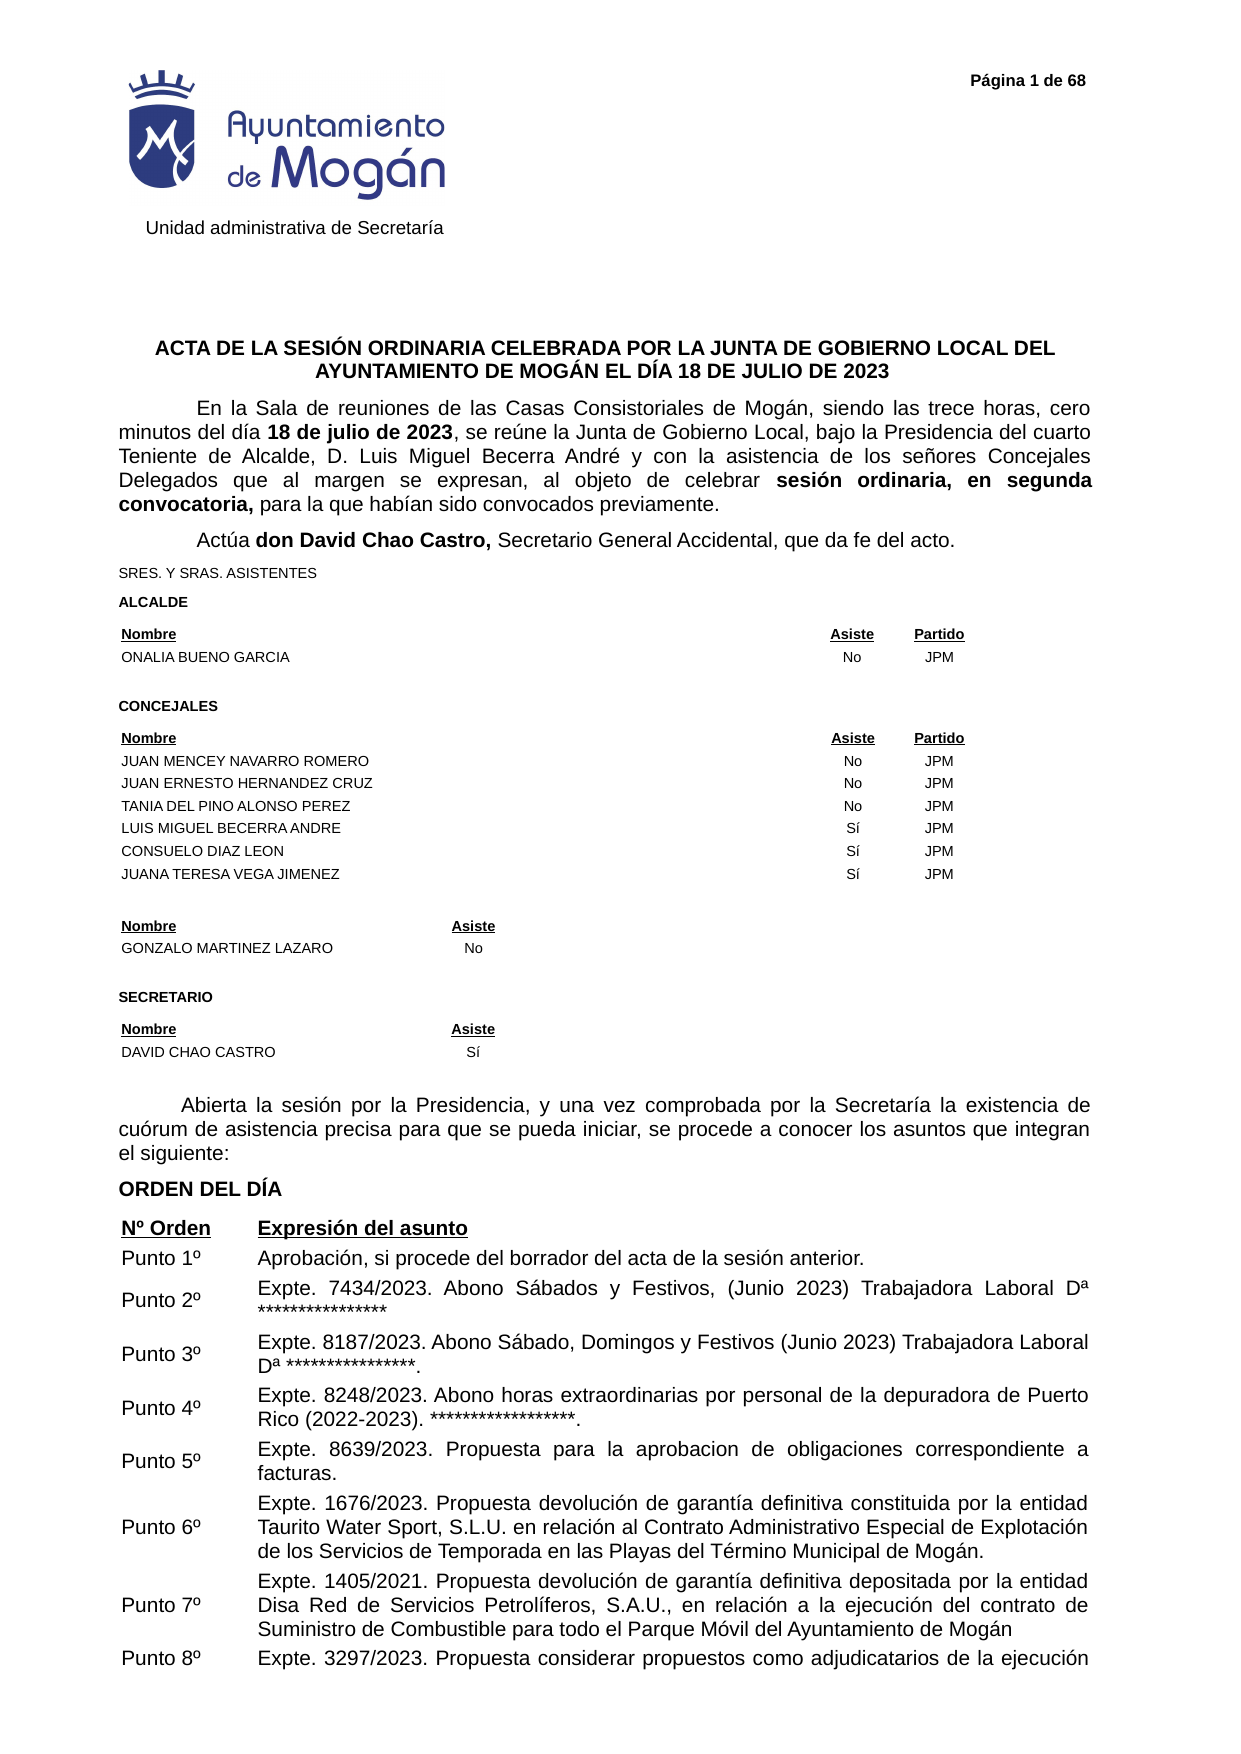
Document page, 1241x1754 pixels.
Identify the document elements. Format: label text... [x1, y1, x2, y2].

table_cell JPM [896, 646, 983, 668]
table_cell LUIS MIGUEL BECERRA ANDRE [118, 817, 809, 840]
table_header Asiste [433, 1018, 513, 1041]
table_cell JPM [896, 840, 982, 862]
table_cell CONSUELO DIAZ LEON [118, 840, 809, 862]
text SRES. Y SRAS. ASISTENTES [118, 564, 1092, 581]
text ORDEN DEL DÍA [118, 1177, 1092, 1201]
table_cell GONZALO MARTINEZ LAZARO [118, 937, 434, 959]
table_cell No [810, 795, 896, 817]
table_header Asiste [808, 623, 896, 646]
table_cell Punto 1º [118, 1243, 254, 1273]
table_cell Punto 3º [118, 1327, 254, 1380]
table_cell JUAN ERNESTO HERNANDEZ CRUZ [118, 772, 809, 794]
table_cell No [810, 772, 896, 794]
table_cell Punto 2º [118, 1273, 254, 1327]
table_cell Sí [810, 840, 896, 862]
table_header Partido [896, 727, 982, 749]
table_cell Expte. 8187/2023. Abono Sábado, Domingos y Festivos (Junio 2023) Trabajadora Laboral Dª ****************. [255, 1327, 1092, 1380]
table_cell No [810, 749, 896, 772]
table_cell ONALIA BUENO GARCIA [118, 646, 808, 668]
table_header Nombre [118, 727, 809, 749]
table_cell No [434, 937, 513, 959]
table_header Partido [896, 623, 983, 646]
table_header Nombre [118, 1018, 433, 1041]
text CONCEJALES [118, 697, 1092, 714]
table_cell TANIA DEL PINO ALONSO PEREZ [118, 795, 809, 817]
table_cell Sí [810, 817, 896, 840]
table_cell JPM [896, 795, 982, 817]
table_cell JUANA TERESA VEGA JIMENEZ [118, 863, 809, 885]
table_cell Expte. 1676/2023. Propuesta devolución de garantía definitiva constituida por la entidad Taurito Water Sport, S.L.U. en relación al Contrato Administrativo Especial de Explotación de los Servicios de Temporada en las Playas del Término Municipal de Mogán. [255, 1488, 1092, 1566]
table_cell Punto 8º [118, 1643, 254, 1673]
text En la Sala de reuniones de las Casas Consistoriales de Mogán, siendo las trece horas, cero minutos del día 18 de julio de 2023, se reúne la Junta de Gobierno Local, bajo la Presidencia del cuarto Teniente de Alcalde, D. Luis Miguel Becerra André y con la asistencia de los señores Concejales Delegados que al margen se expresan, al objeto de celebrar sesión ordinaria, en segunda convocatoria, para la que habían sido convocados previamente. [118, 396, 1092, 516]
text ALCALDE [118, 594, 1092, 611]
table_cell JUAN MENCEY NAVARRO ROMERO [118, 749, 809, 772]
table_header Nombre [118, 623, 808, 646]
table_cell Expte. 7434/2023. Abono Sábados y Festivos, (Junio 2023) Trabajadora Laboral Dª **************** [255, 1273, 1092, 1327]
table_header Asiste [810, 727, 896, 749]
picture [128, 70, 445, 206]
table_header Asiste [434, 914, 513, 937]
table_cell Punto 4º [118, 1380, 254, 1434]
table_cell No [808, 646, 896, 668]
text SECRETARIO [118, 989, 1092, 1006]
text Actúa don David Chao Castro, Secretario General Accidental, que da fe del acto. [118, 528, 1092, 552]
table_cell Expte. 8248/2023. Abono horas extraordinarias por personal de la depuradora de Puerto Rico (2022-2023). ******************. [255, 1380, 1092, 1434]
table_cell JPM [896, 863, 982, 885]
text Abierta la sesión por la Presidencia, y una vez comprobada por la Secretaría la existencia de cuórum de asistencia precisa para que se pueda iniciar, se procede a conocer los asuntos que integran el siguiente: [118, 1092, 1092, 1164]
table_cell Punto 5º [118, 1434, 254, 1488]
table_header Nº Orden [118, 1213, 254, 1243]
table_cell Expte. 1405/2021. Propuesta devolución de garantía definitiva depositada por la entidad Disa Red de Servicios Petrolíferos, S.A.U., en relación a la ejecución del contrato de Suministro de Combustible para todo el Parque Móvil del Ayuntamiento de Mogán [255, 1566, 1092, 1643]
text ACTA DE LA SESIÓN ORDINARIA CELEBRADA POR LA JUNTA DE GOBIERNO LOCAL DEL AYUNTAMIENTO DE MOGÁN EL DÍA 18 DE JULIO DE 2023 [118, 335, 1092, 383]
table_header Expresión del asunto [255, 1213, 1092, 1243]
table_cell JPM [896, 749, 982, 772]
table_cell Punto 6º [118, 1488, 254, 1566]
table_cell Punto 7º [118, 1566, 254, 1643]
table_cell Expte. 8639/2023. Propuesta para la aprobacion de obligaciones correspondiente a facturas. [255, 1434, 1092, 1488]
table_cell Aprobación, si procede del borrador del acta de la sesión anterior. [255, 1243, 1092, 1273]
table_cell Expte. 3297/2023. Propuesta considerar propuestos como adjudicatarios de la ejecución [255, 1643, 1092, 1673]
table_header Nombre [118, 914, 434, 937]
table_cell JPM [896, 817, 982, 840]
table_cell Sí [433, 1041, 513, 1063]
table_cell DAVID CHAO CASTRO [118, 1041, 433, 1063]
table_cell JPM [896, 772, 982, 794]
table_cell Sí [810, 863, 896, 885]
